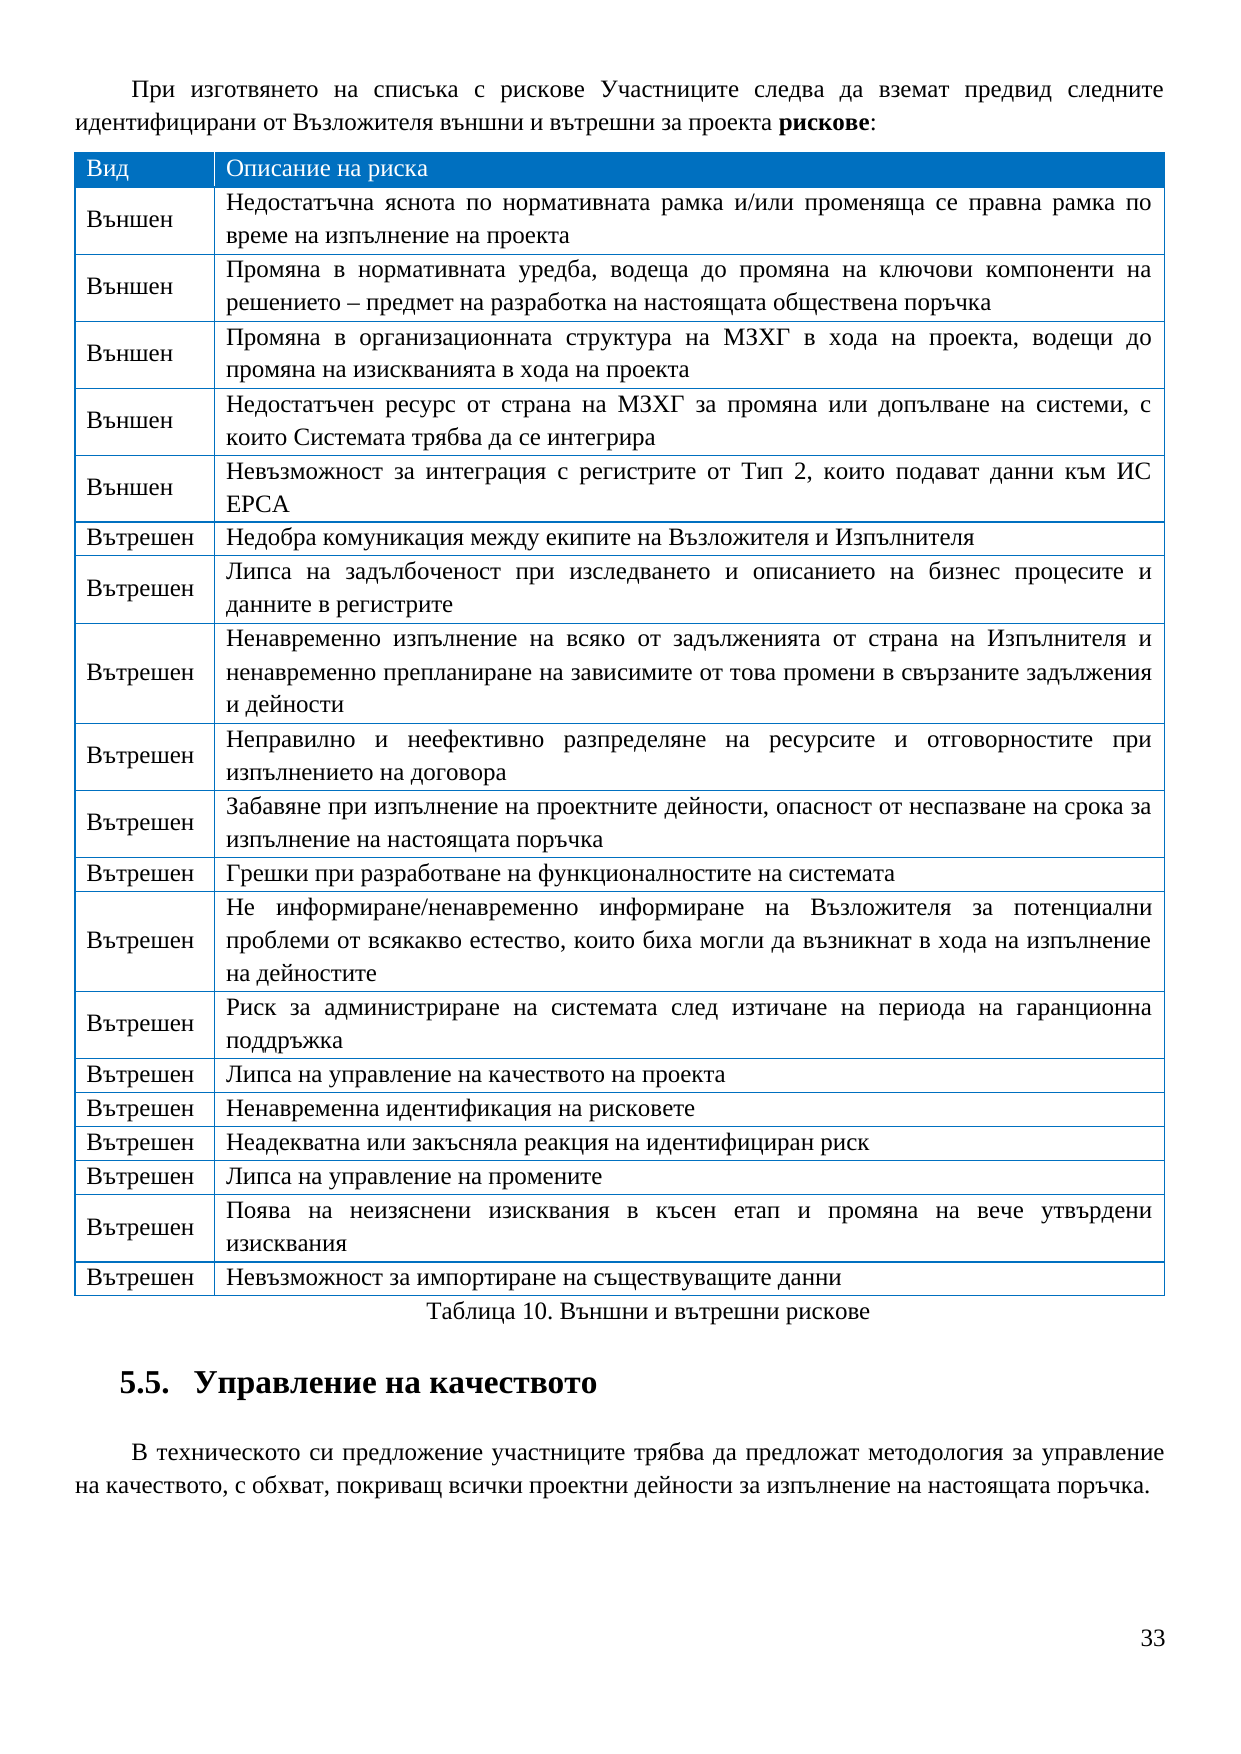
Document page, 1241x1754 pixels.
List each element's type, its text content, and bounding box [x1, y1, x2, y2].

table_cell Невъзможност за импортиране на съществуващите данни [215, 1263, 1164, 1295]
table_cell Липса на управление на качеството на проекта [215, 1059, 1164, 1092]
table_cell Забавяне при изпълнение на проектните дейности, опасност от неспазване на срока за изпълнение на настоящата поръчка [215, 791, 1164, 857]
table_cell Поява на неизяснени изисквания в късен етап и промяна на вече утвърдени изисквания [215, 1195, 1164, 1261]
table_cell Риск за администриране на системата след изтичане на периода на гаранционна поддръжка [215, 992, 1164, 1058]
table_cell Вътрешен [76, 1263, 214, 1295]
table_cell Ненавременно изпълнение на всяко от задълженията от страна на Изпълнителя и ненавременно препланиране на зависимите от това промени в свързаните задължения и дейности [215, 624, 1164, 723]
table_cell Външен [76, 188, 214, 253]
table_cell Вътрешен [76, 1093, 214, 1126]
table_cell Вътрешен [76, 1195, 214, 1261]
text В техническото си предложение участниците трябва да предложат методология за управление на качеството, с обхват, покриващ всички проектни дейности за изпълнение на настоящата поръчка. [75, 1437, 1165, 1498]
table_cell Промяна в организационната структура на МЗХГ в хода на проекта, водещи до промяна на изискванията в хода на проекта [215, 322, 1164, 388]
table_cell Недостатъчен ресурс от страна на МЗХГ за промяна или допълване на системи, с които Системата трябва да се интегрира [215, 389, 1164, 455]
table_cell Вътрешен [76, 1059, 214, 1092]
table_cell Вътрешен [76, 858, 214, 891]
table_cell Вътрешен [76, 624, 214, 723]
table_cell Външен [76, 456, 214, 521]
table_cell Недобра комуникация между екипите на Възложителя и Изпълнителя [215, 523, 1164, 555]
table_cell Вътрешен [76, 1127, 214, 1160]
table_cell Липса на задълбоченост при изследването и описанието на бизнес процесите и данните в регистрите [215, 556, 1164, 622]
table_cell Външен [76, 322, 214, 388]
table_cell Вътрешен [76, 892, 214, 991]
table_cell Не информиране/ненавременно информиране на Възложителя за потенциални проблеми от всякакво естество, които биха могли да възникнат в хода на изпълнение на дейностите [215, 892, 1164, 991]
table_cell Вътрешен [76, 791, 214, 857]
text При изготвянето на списъка с рискове Участниците следва да вземат предвид следните идентифицирани от Възложителя външни и вътрешни за проекта рискове: [75, 74, 1165, 136]
subtitle Управление на качеството [119, 1362, 1165, 1401]
table_cell Ненавременна идентификация на рисковете [215, 1093, 1164, 1126]
table_cell Неправилно и неефективно разпределяне на ресурсите и отговорностите при изпълнението на договора [215, 724, 1164, 790]
table_header Описание на риска [215, 153, 1164, 186]
table_cell Вътрешен [76, 556, 214, 622]
table_cell Недостатъчна яснота по нормативната рамка и/или променяща се правна рамка по време на изпълнение на проекта [215, 188, 1164, 253]
table_cell Липса на управление на промените [215, 1161, 1164, 1194]
table_header Вид [76, 153, 214, 186]
table_cell Вътрешен [76, 1161, 214, 1194]
table_cell Вътрешен [76, 992, 214, 1058]
table_cell Външен [76, 389, 214, 455]
text Таблица 10. Външни и вътрешни рискове [75, 1296, 1165, 1325]
table_cell Външен [76, 255, 214, 321]
table_cell Грешки при разработване на функционалностите на системата [215, 858, 1164, 891]
table_cell Промяна в нормативната уредба, водеща до промяна на ключови компоненти на решението – предмет на разработка на настоящата обществена поръчка [215, 255, 1164, 321]
table_cell Неадекватна или закъсняла реакция на идентифициран риск [215, 1127, 1164, 1160]
table_cell Невъзможност за интеграция с регистрите от Тип 2, които подават данни към ИС ЕРСА [215, 456, 1164, 521]
table_cell Вътрешен [76, 523, 214, 555]
table_cell Вътрешен [76, 724, 214, 790]
